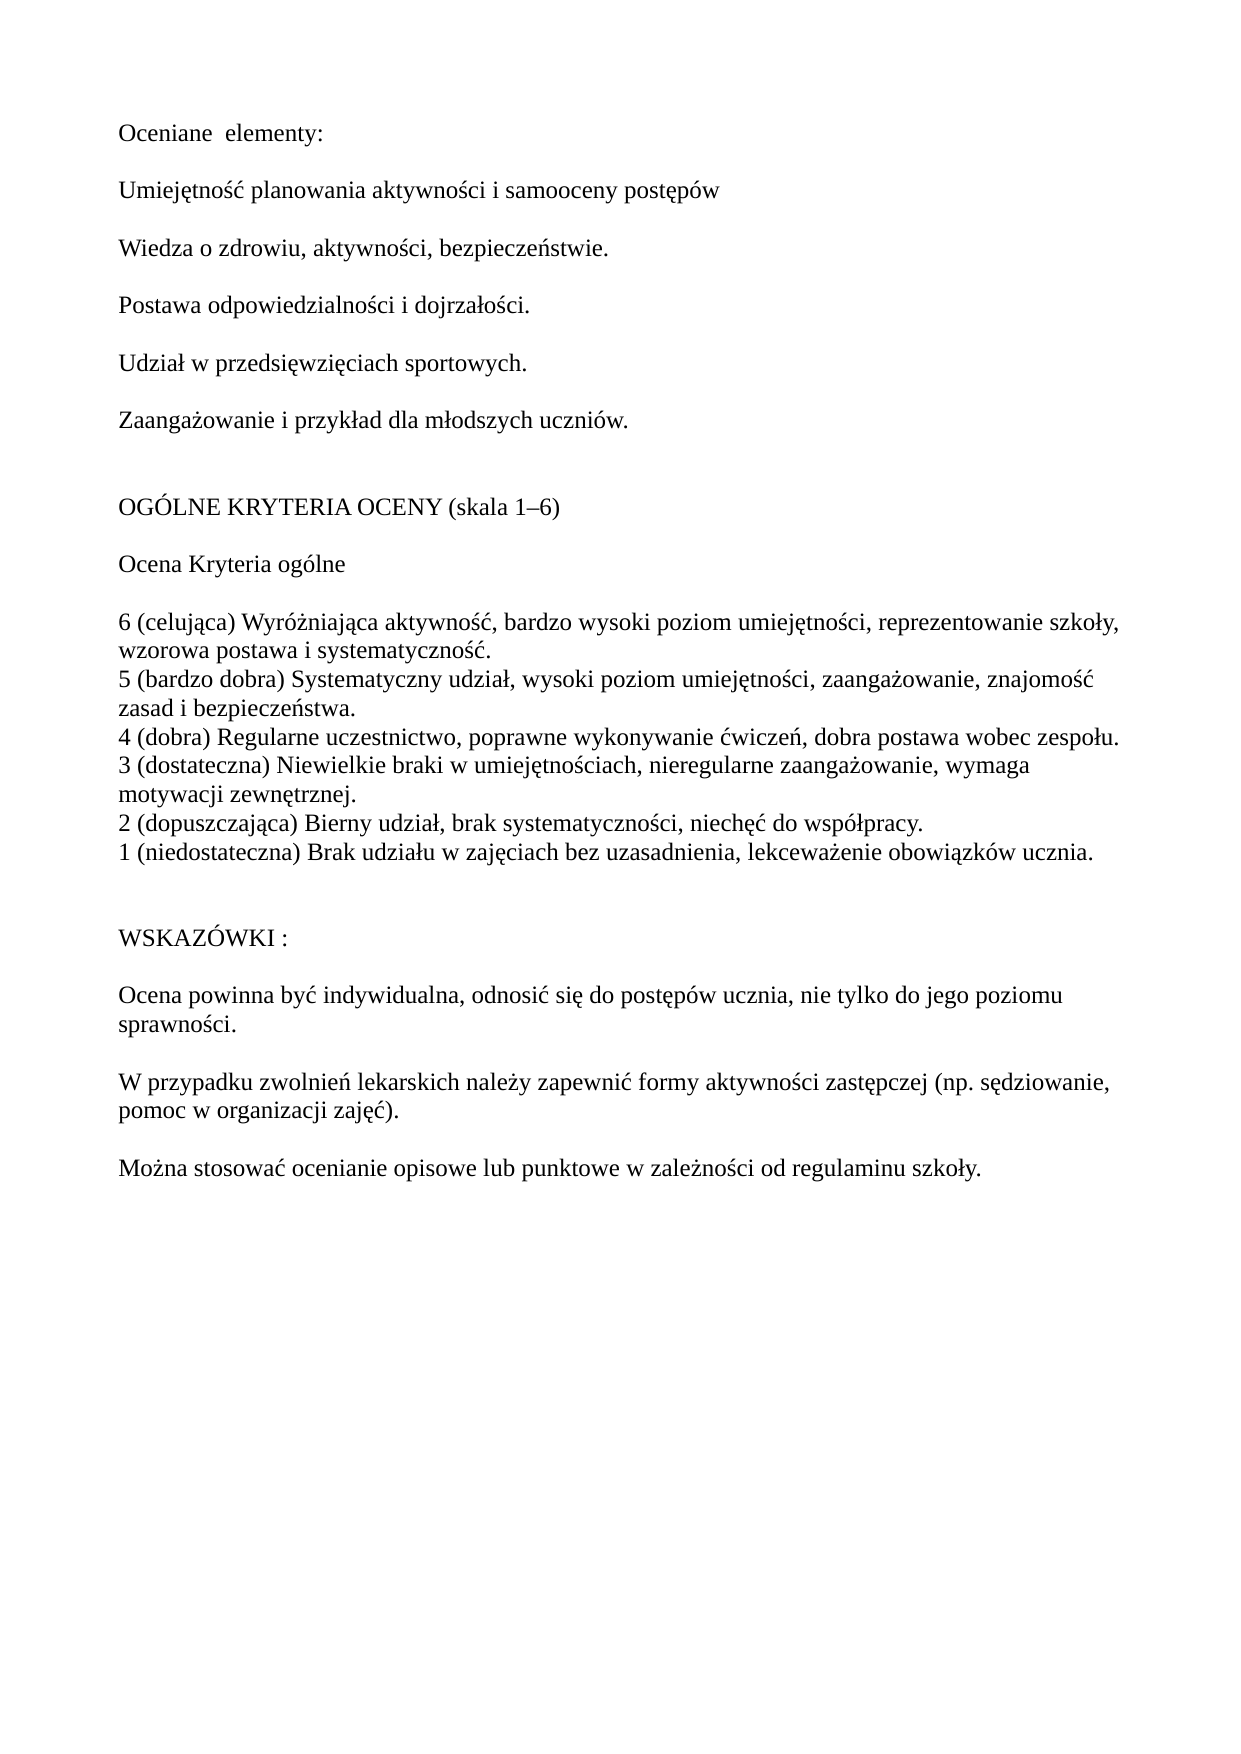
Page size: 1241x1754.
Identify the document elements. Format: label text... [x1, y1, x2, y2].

text Umiejętność planowania aktywności i samooceny postępów [118, 176, 1122, 204]
text Postawa odpowiedzialności i dojrzałości. [118, 291, 1122, 319]
text Wiedza o zdrowiu, aktywności, bezpieczeństwie. [118, 233, 1122, 262]
text Udział w przedsięwzięciach sportowych. [118, 348, 1122, 377]
text 6 (celująca) Wyróżniająca aktywność, bardzo wysoki poziom umiejętności, reprezentowanie szkoły, wzorowa postawa i systematyczność. [118, 607, 1122, 664]
text 2 (dopuszczająca) Bierny udział, brak systematyczności, niechęć do współpracy. [118, 808, 1122, 837]
text WSKAZÓWKI : [118, 923, 1122, 952]
text 5 (bardzo dobra) Systematyczny udział, wysoki poziom umiejętności, zaangażowanie, znajomość zasad i bezpieczeństwa. [118, 664, 1122, 722]
text Zaangażowanie i przykład dla młodszych uczniów. [118, 406, 1122, 434]
text OGÓLNE KRYTERIA OCENY (skala 1–6) [118, 492, 1122, 521]
text W przypadku zwolnień lekarskich należy zapewnić formy aktywności zastępczej (np. sędziowanie, pomoc w organizacji zajęć). [118, 1067, 1122, 1124]
text Oceniane elementy: [118, 118, 1122, 147]
text 3 (dostateczna) Niewielkie braki w umiejętnościach, nieregularne zaangażowanie, wymaga motywacji zewnętrznej. [118, 751, 1122, 808]
text Ocena Kryteria ogólne [118, 549, 1122, 578]
text Ocena powinna być indywidualna, odnosić się do postępów ucznia, nie tylko do jego poziomu sprawności. [118, 981, 1122, 1038]
text 1 (niedostateczna) Brak udziału w zajęciach bez uzasadnienia, lekceważenie obowiązków ucznia. [118, 837, 1122, 866]
text Można stosować ocenianie opisowe lub punktowe w zależności od regulaminu szkoły. [118, 1153, 1122, 1182]
text 4 (dobra) Regularne uczestnictwo, poprawne wykonywanie ćwiczeń, dobra postawa wobec zespołu. [118, 722, 1122, 751]
